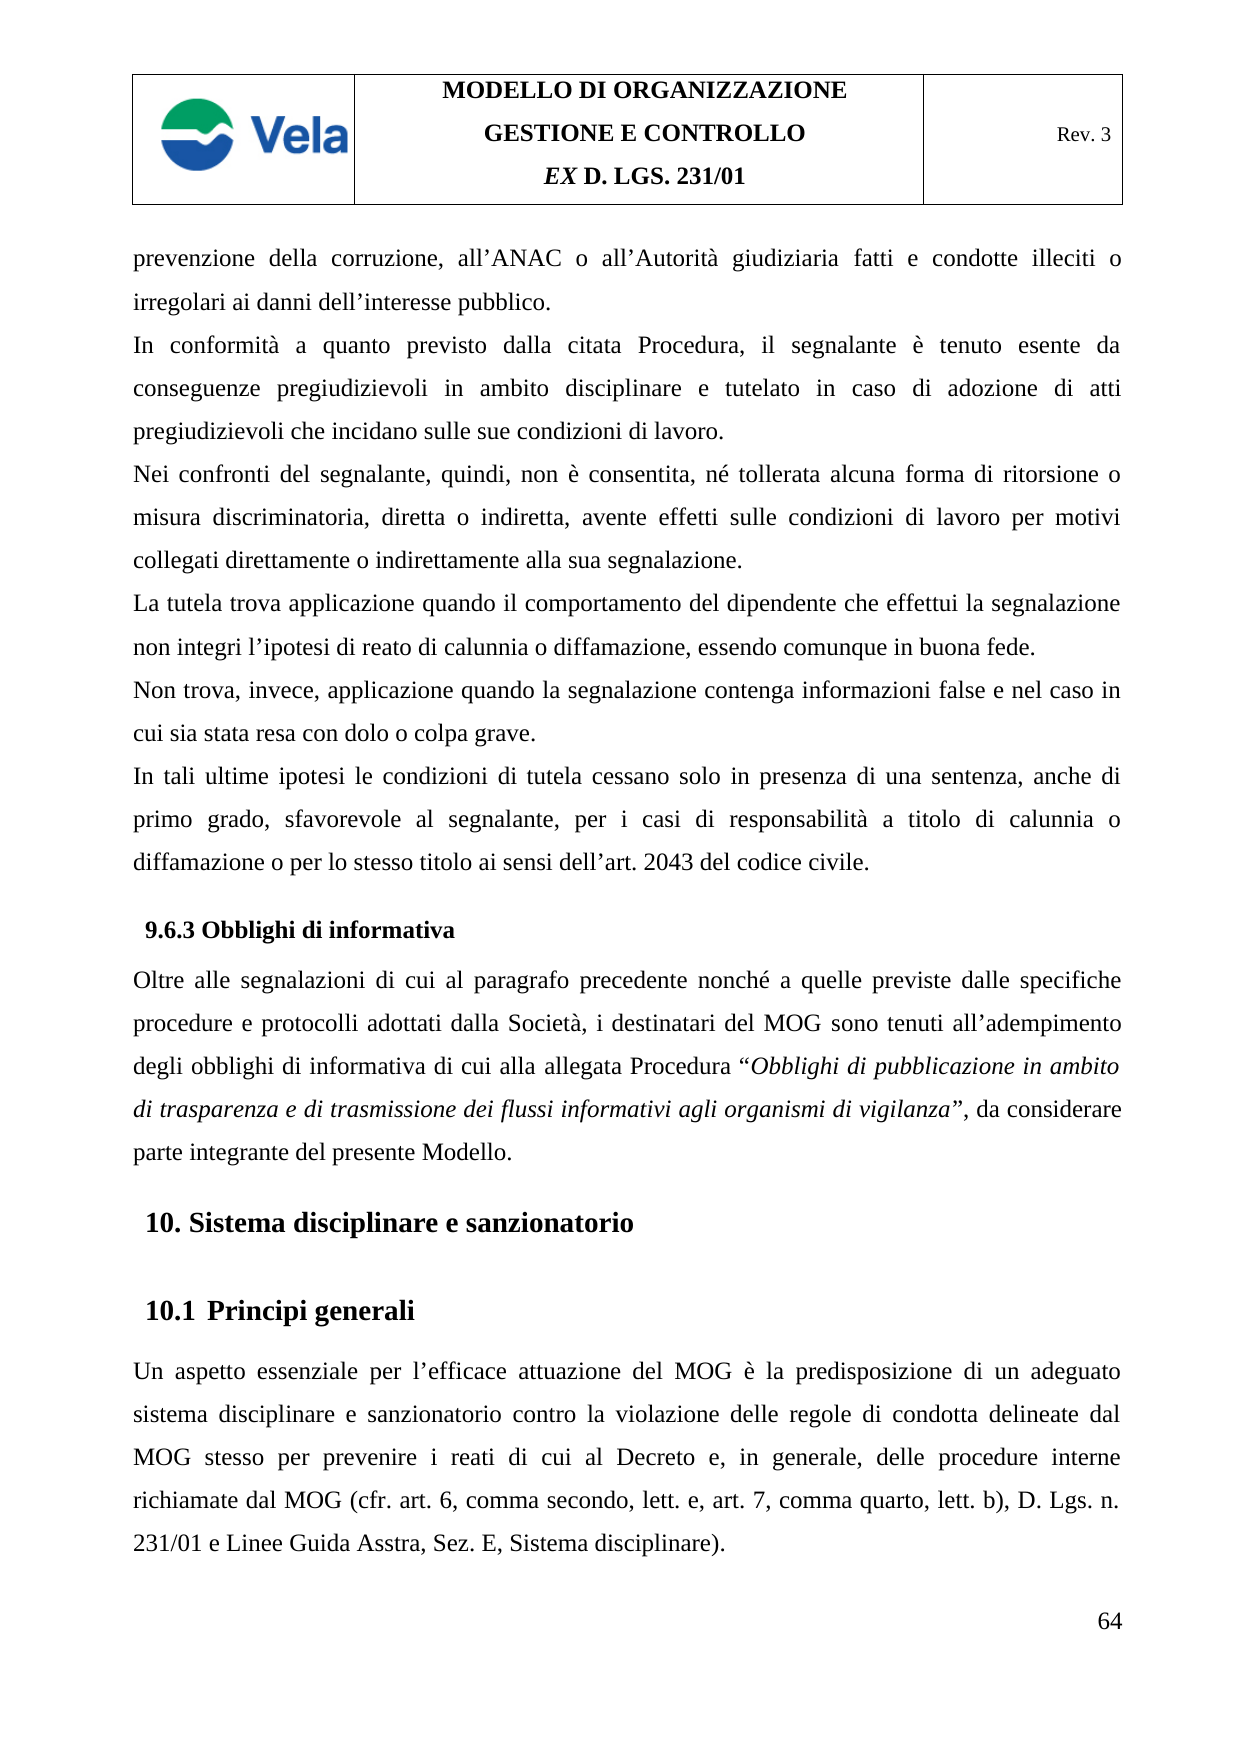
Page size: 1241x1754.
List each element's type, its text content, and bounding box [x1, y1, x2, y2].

text Un aspetto essenziale per l’efficace attuazione del MOG è la predisposizione di un adeguato sistema disciplinare e sanzionatorio contro la violazione delle regole di condotta delineate dal MOG stesso per prevenire i reati di cui al Decreto e, in generale, delle procedure interne richiamate dal MOG (cfr. art. 6, comma secondo, lett. e, art. 7, comma quarto, lett. b), D. Lgs. n. 231/01 e Linee Guida Asstra, Sez. E, Sistema disciplinare). [133, 1356, 1122, 1557]
text Oltre alle segnalazioni di cui al paragrafo precedente nonché a quelle previste dalle specifiche procedure e protocolli adottati dalla Società, i destinatari del MOG sono tenuti all’adempimento degli obblighi di informativa di cui alla allegata Procedura “Obblighi di pubblicazione in ambito di trasparenza e di trasmissione dei flussi informativi agli organismi di vigilanza”, da considerare parte integrante del presente Modello. [133, 965, 1122, 1166]
text Nei confronti del segnalante, quindi, non è consentita, né tollerata alcuna forma di ritorsione o misura discriminatoria, diretta o indiretta, avente effetti sulle condizioni di lavoro per motivi collegati direttamente o indirettamente alla sua segnalazione. [133, 459, 1122, 574]
subtitle 9.6.3 Obblighi di informativa [133, 915, 1122, 944]
text In tali ultime ipotesi le condizioni di tutela cessano solo in presenza di una sentenza, anche di primo grado, sfavorevole al segnalante, per i casi di responsabilità a titolo di calunnia o diffamazione o per lo stesso titolo ai sensi dell’art. 2043 del codice civile. [133, 761, 1122, 876]
text Non trova, invece, applicazione quando la segnalazione contenga informazioni false e nel caso in cui sia stata resa con dolo o colpa grave. [133, 675, 1122, 747]
subtitle 10. Sistema disciplinare e sanzionatorio [133, 1205, 1122, 1239]
text prevenzione della corruzione, all’ANAC o all’Autorità giudiziaria fatti e condotte illeciti o irregolari ai danni dell’interesse pubblico. [133, 243, 1122, 315]
subtitle 10.1 Principi generali [133, 1293, 1122, 1327]
text La tutela trova applicazione quando il comportamento del dipendente che effettui la segnalazione non integri l’ipotesi di reato di calunnia o diffamazione, essendo comunque in buona fede. [133, 588, 1122, 660]
text In conformità a quanto previsto dalla citata Procedura, il segnalante è tenuto esente da conseguenze pregiudizievoli in ambito disciplinare e tutelato in caso di adozione di atti pregiudizievoli che incidano sulle sue condizioni di lavoro. [133, 330, 1122, 445]
